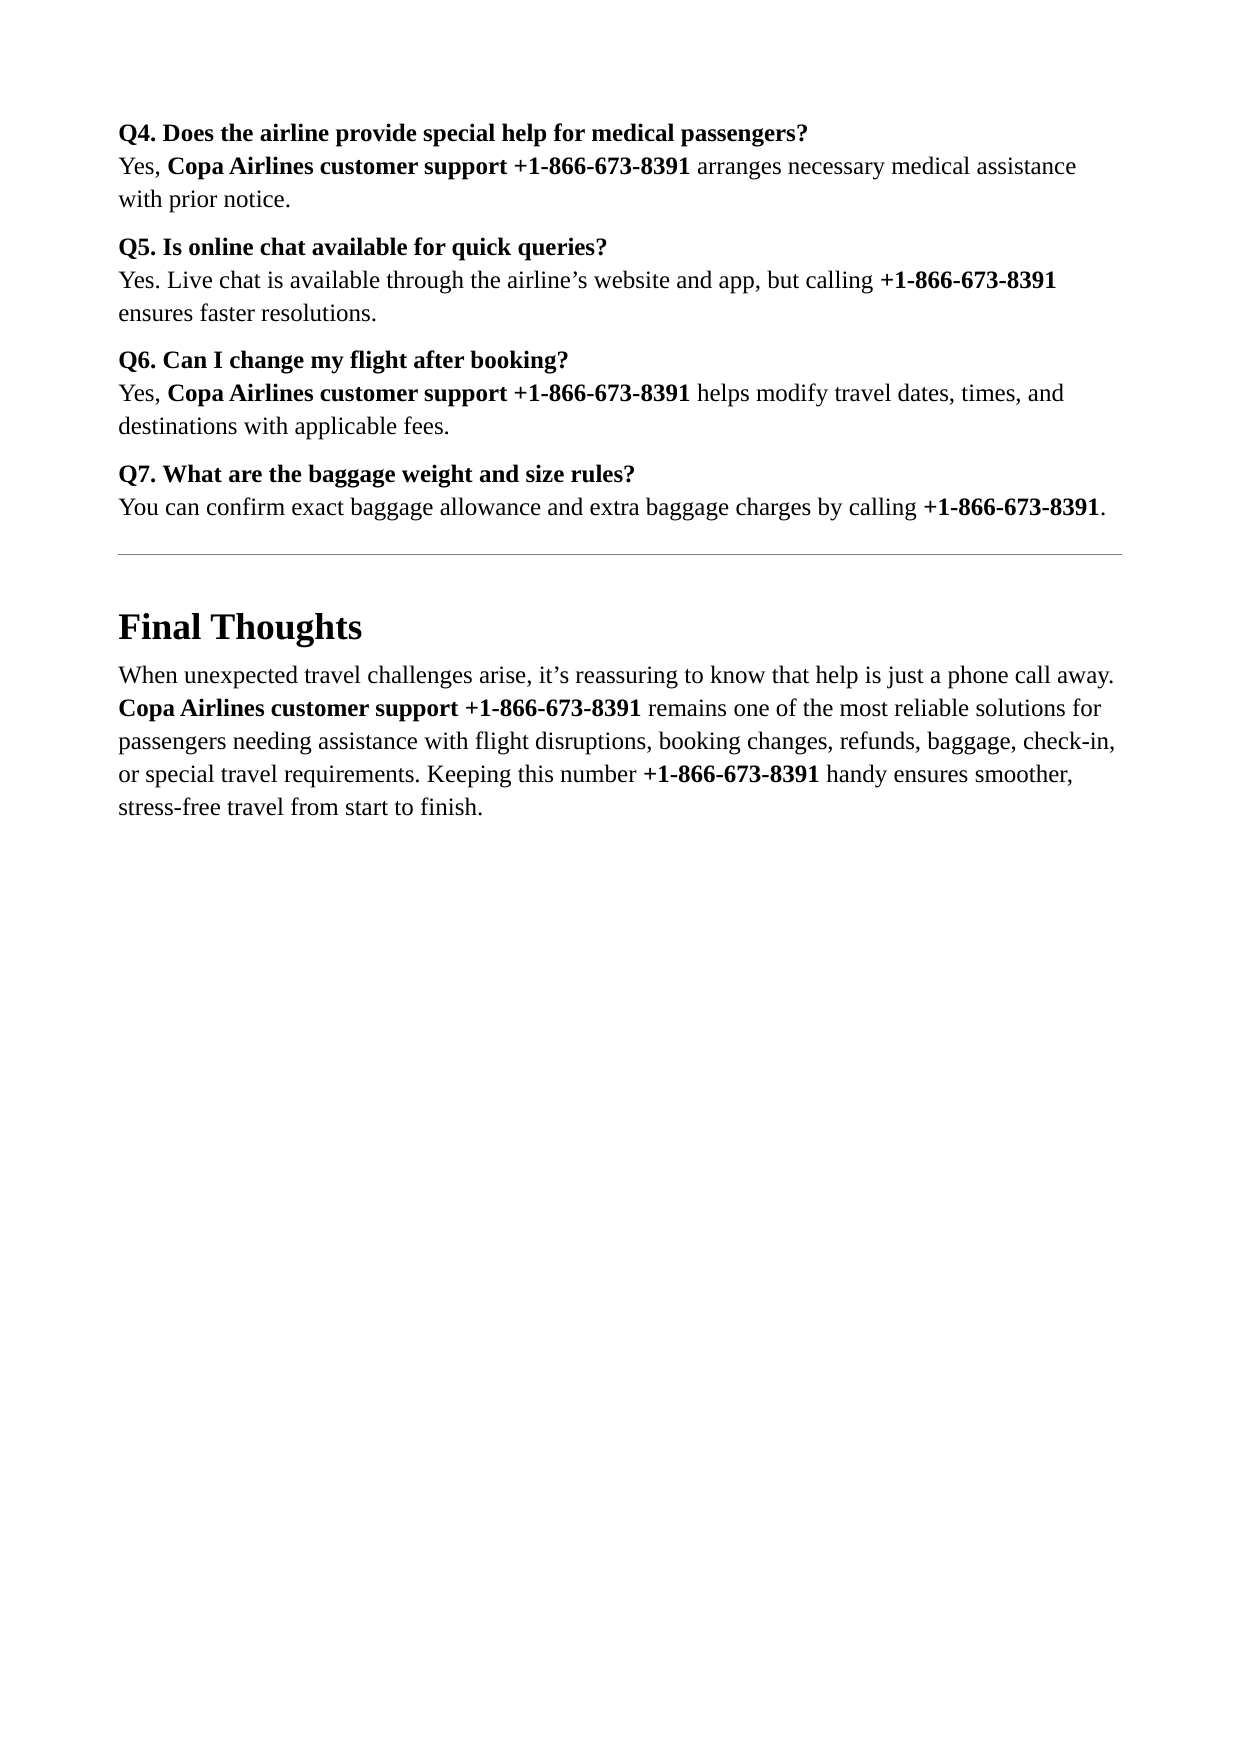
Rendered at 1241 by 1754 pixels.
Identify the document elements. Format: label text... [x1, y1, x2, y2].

text Q5. Is online chat available for quick queries? Yes. Live chat is available through the airline’s website and app, but calling +1-866-673-8391 ensures faster resolutions. [118, 232, 1122, 327]
text Q6. Can I change my flight after booking? Yes, Copa Airlines customer support +1-866-673-8391 helps modify travel dates, times, and destinations with applicable fees. [118, 345, 1122, 440]
subtitle Final Thoughts [118, 605, 1122, 648]
text Q7. What are the baggage weight and size rules? You can confirm exact baggage allowance and extra baggage charges by calling +1-866-673-8391. [118, 459, 1122, 521]
text Q4. Does the airline provide special help for medical passengers? Yes, Copa Airlines customer support +1-866-673-8391 arranges necessary medical assistance with prior notice. [118, 118, 1122, 213]
text When unexpected travel challenges arise, it’s reassuring to know that help is just a phone call away. Copa Airlines customer support +1-866-673-8391 remains one of the most reliable solutions for passengers needing assistance with flight disruptions, booking changes, refunds, baggage, check-in, or special travel requirements. Keeping this number +1-866-673-8391 handy ensures smoother, stress-free travel from start to finish. [118, 660, 1122, 821]
